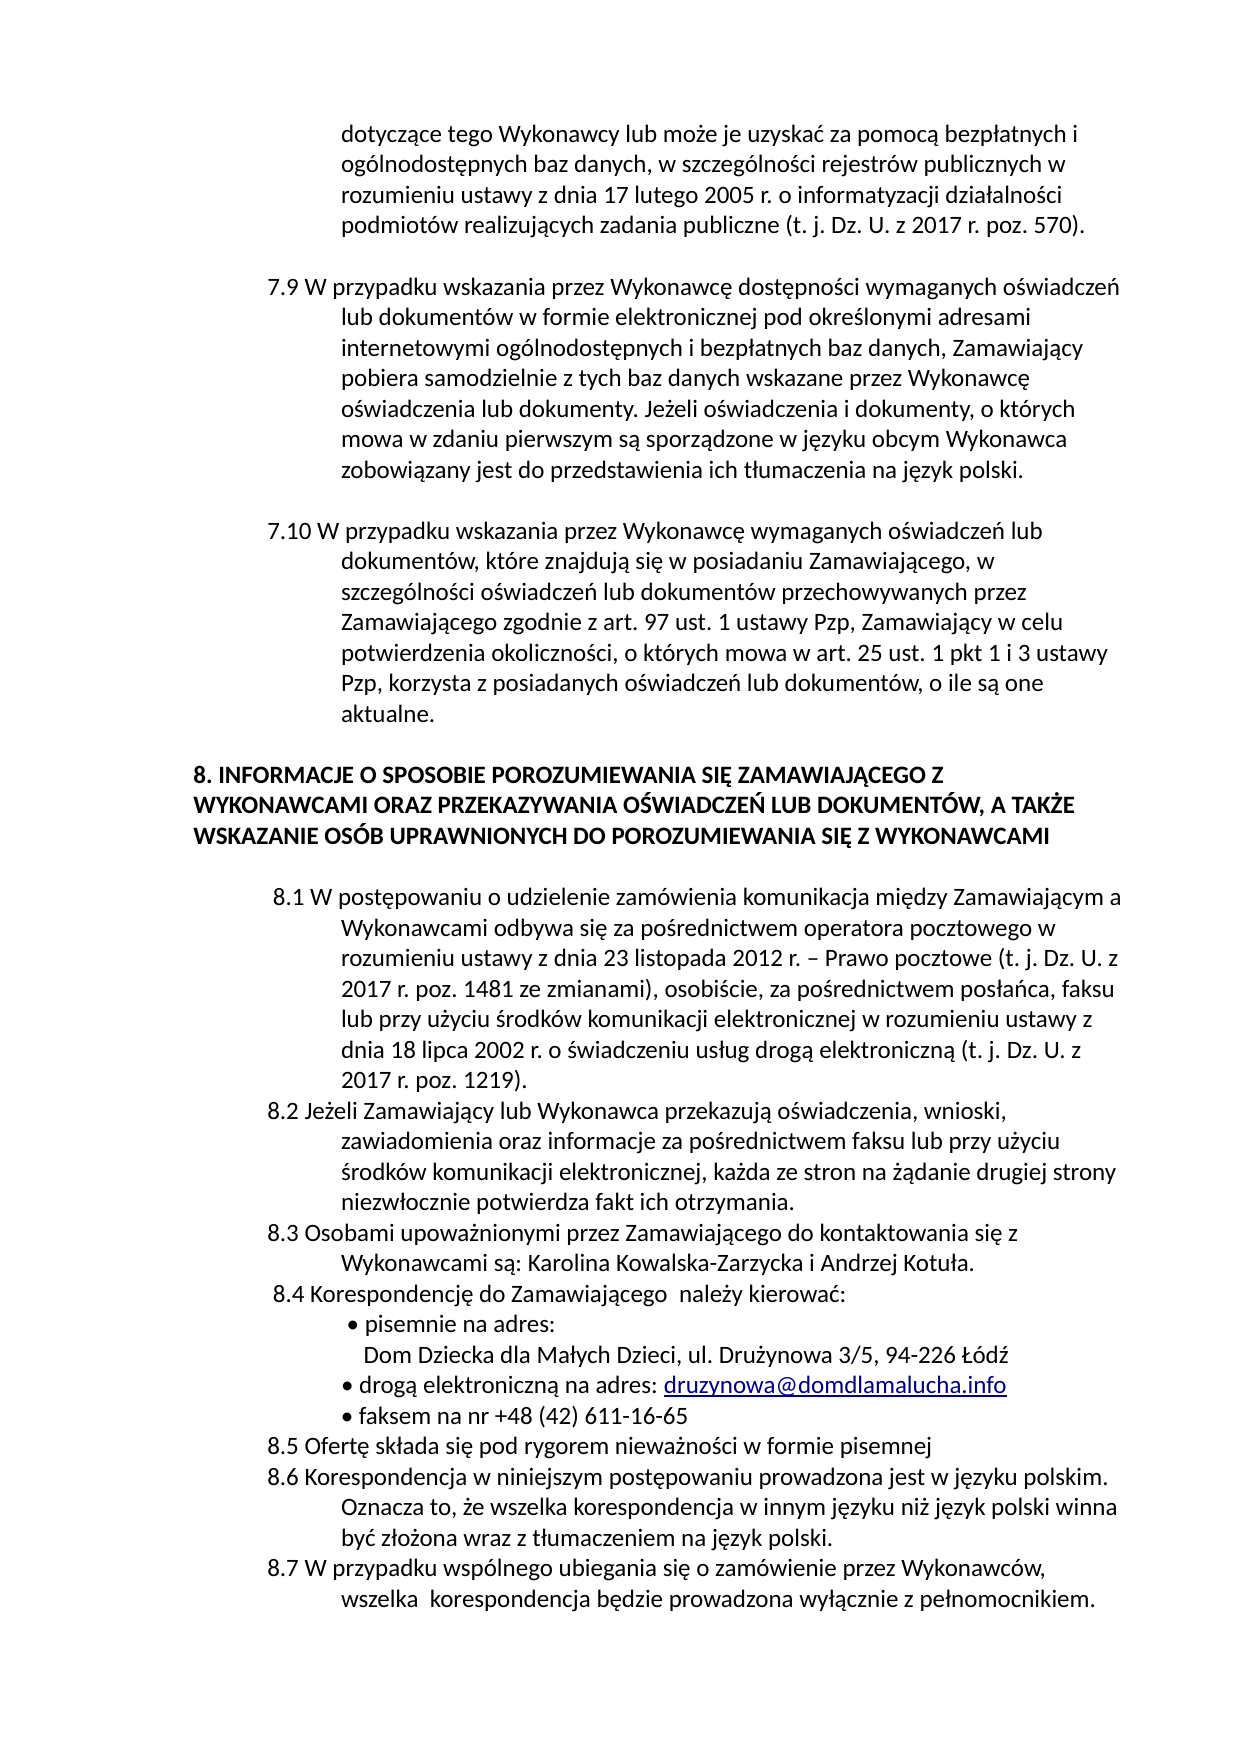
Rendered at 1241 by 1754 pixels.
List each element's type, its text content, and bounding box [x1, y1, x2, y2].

list dotyczące tego Wykonawcy lub może je uzyskać za pomocą bezpłatnych i ogólnodostępnych baz danych, w szczególności rejestrów publicznych w rozumieniu ustawy z dnia 17 lutego 2005 r. o informatyzacji działalności podmiotów realizujących zadania publiczne (t. j. Dz. U. z 2017 r. poz. 570). 7.9 W przypadku wskazania przez Wykonawcę dostępności wymaganych oświadczeń lub dokumentów w formie elektronicznej pod określonymi adresami internetowymi ogólnodostępnych i bezpłatnych baz danych, Zamawiający pobiera samodzielnie z tych baz danych wskazane przez Wykonawcę oświadczenia lub dokumenty. Jeżeli oświadczenia i dokumenty, o których mowa w zdaniu pierwszym są sporządzone w języku obcym Wykonawca zobowiązany jest do przedstawienia ich tłumaczenia na język polski. 7.10 W przypadku wskazania przez Wykonawcę wymaganych oświadczeń lub dokumentów, które znajdują się w posiadaniu Zamawiającego, w szczególności oświadczeń lub dokumentów przechowywanych przez Zamawiającego zgodnie z art. 97 ust. 1 ustawy Pzp, Zamawiający w celu potwierdzenia okoliczności, o których mowa w art. 25 ust. 1 pkt 1 i 3 ustawy Pzp, korzysta z posiadanych oświadczeń lub dokumentów, o ile są one aktualne. 8. INFORMACJE O SPOSOBIE POROZUMIEWANIA SIĘ ZAMAWIAJĄCEGO Z WYKONAWCAMI ORAZ PRZEKAZYWANIA OŚWIADCZEŃ LUB DOKUMENTÓW, A TAKŻE WSKAZANIE OSÓB UPRAWNIONYCH DO POROZUMIEWANIA SIĘ Z WYKONAWCAMI 8.1 W postępowaniu o udzielenie zamówienia komunikacja między Zamawiającym a Wykonawcami odbywa się za pośrednictwem operatora pocztowego w rozumieniu ustawy z dnia 23 listopada 2012 r. – Prawo pocztowe (t. j. Dz. U. z 2017 r. poz. 1481 ze zmianami), osobiście, za pośrednictwem posłańca, faksu lub przy użyciu środków komunikacji elektronicznej w rozumieniu ustawy z dnia 18 lipca 2002 r. o świadczeniu usług drogą elektroniczną (t. j. Dz. U. z 2017 r. poz. 1219). 8.2 Jeżeli Zamawiający lub Wykonawca przekazują oświadczenia, wnioski, zawiadomienia oraz informacje za pośrednictwem faksu lub przy użyciu środków komunikacji elektronicznej, każda ze stron na żądanie drugiej strony niezwłocznie potwierdza fakt ich otrzymania. 8.3 Osobami upoważnionymi przez Zamawiającego do kontaktowania się z Wykonawcami są: Karolina Kowalska-Zarzycka i Andrzej Kotuła. 8.4 Korespondencję do Zamawiającego należy kierować: • pisemnie na adres: Dom Dziecka dla Małych Dzieci, ul. Drużynowa 3/5, 94-226 Łódź • drogą elektroniczną na adres: druzynowa@domdlamalucha.info • faksem na nr +48 (42) 611-16-65 8.5 Ofertę składa się pod rygorem nieważności w formie pisemnej 8.6 Korespondencja w niniejszym postępowaniu prowadzona jest w języku polskim. Oznacza to, że wszelka korespondencja w innym języku niż język polski winna być złożona wraz z tłumaczeniem na język polski. 8.7 W przypadku wspólnego ubiegania się o zamówienie przez Wykonawców, wszelka korespondencja będzie prowadzona wyłącznie z pełnomocnikiem. [156, 118, 1122, 1614]
